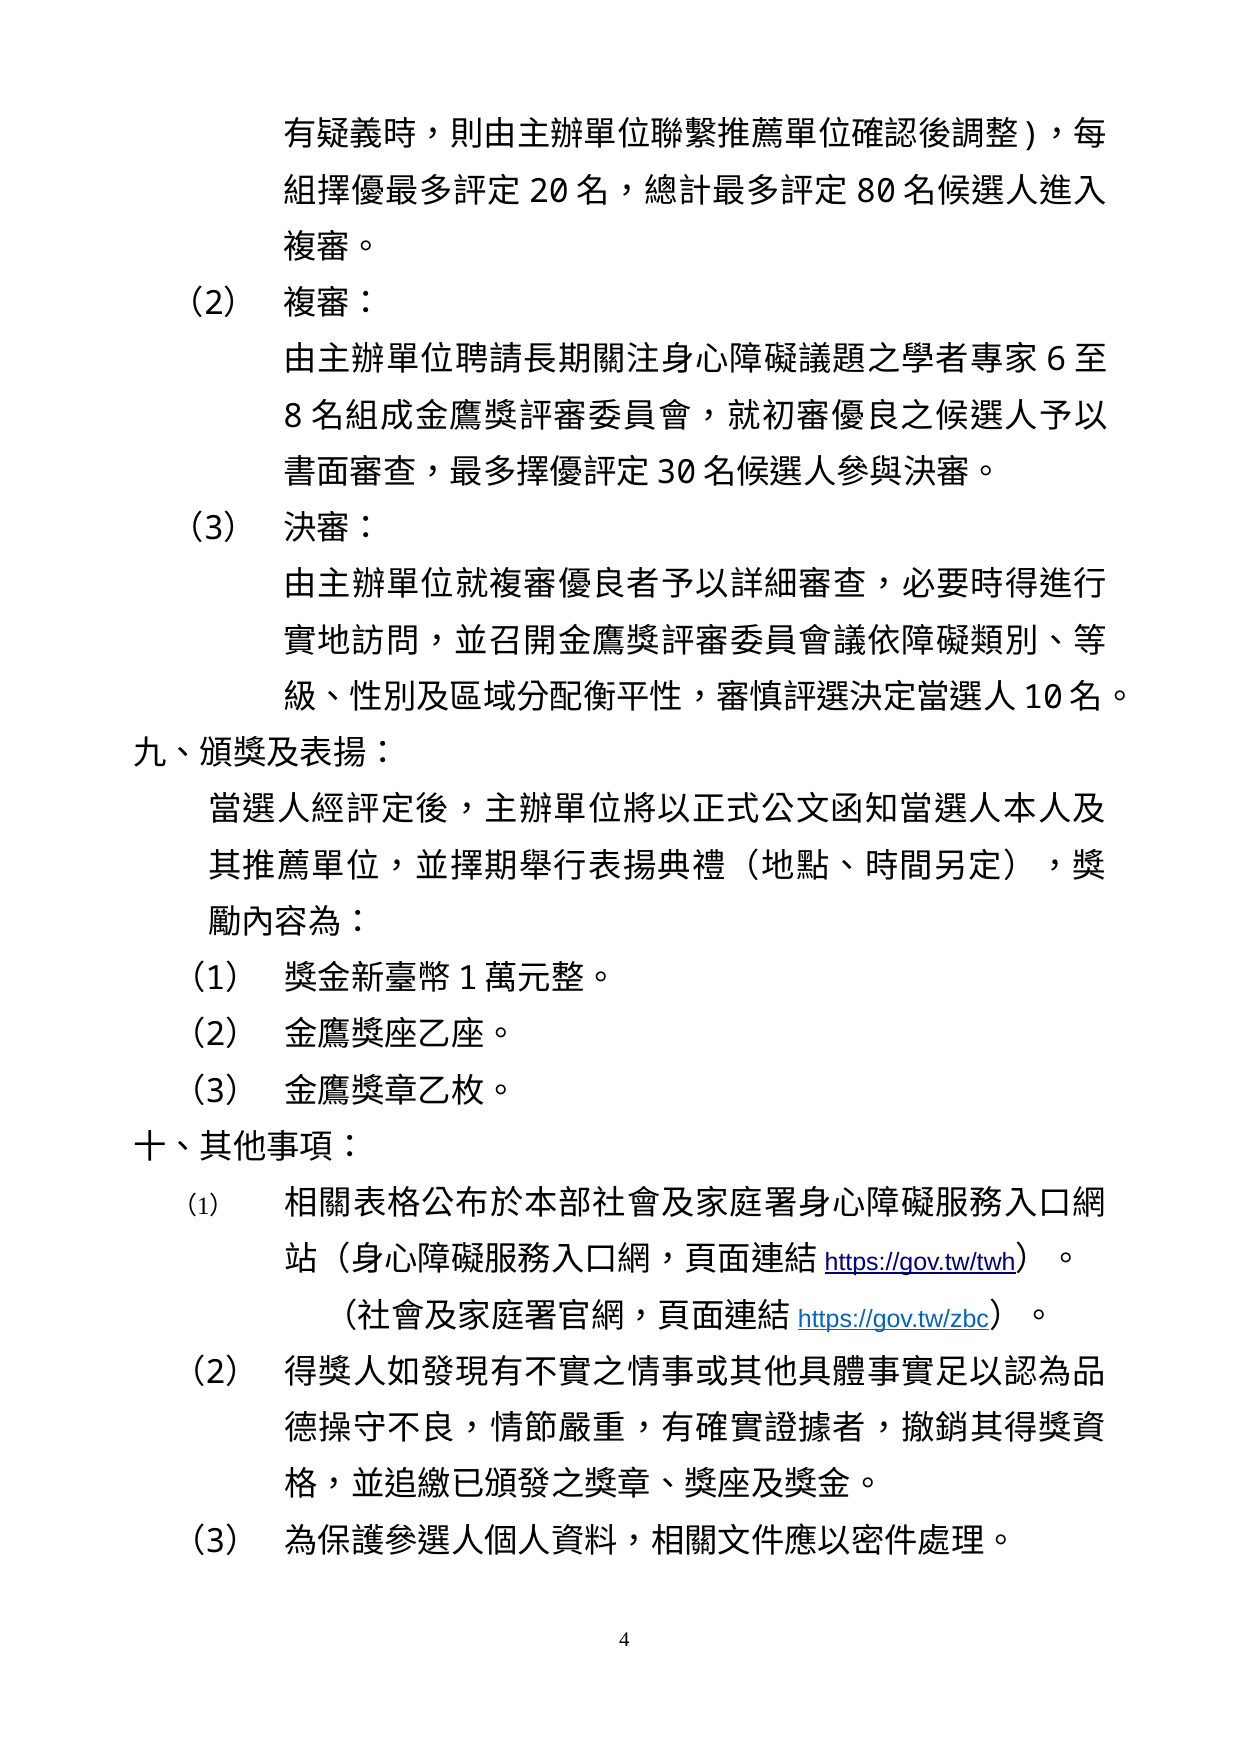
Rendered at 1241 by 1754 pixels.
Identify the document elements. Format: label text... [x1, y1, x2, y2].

list 得獎人如發現有不實之情事或其他具體事實足以認為品德操守不良，情節嚴重，有確實證據者，撤銷其得獎資格，並追繳已頒發之獎章、獎座及獎金。 [172, 1338, 1107, 1507]
list 獎金新臺幣1萬元整。 [172, 944, 1107, 1001]
text 有疑義時，則由主辦單位聯繫推薦單位確認後調整)，每組擇優最多評定20名，總計最多評定80名候選人進入複審。 [283, 101, 1107, 269]
list 複審： [170, 269, 1107, 326]
list 金鷹獎座乙座。 [172, 1001, 1107, 1057]
list 為保護參選人個人資料，相關文件應以密件處理。 [172, 1507, 1107, 1563]
list 決審： [170, 494, 1107, 551]
text 十、其他事項： [133, 1113, 1107, 1169]
list 相關表格公布於本部社會及家庭署身心障礙服務入口網站（身心障礙服務入口網，頁面連結https://gov.tw/twh）。 [172, 1169, 1107, 1282]
text 由主辦單位就複審優良者予以詳細審查，必要時得進行實地訪問，並召開金鷹獎評審委員會議依障礙類別、等級、性別及區域分配衡平性，審慎評選決定當選人10名。 [283, 551, 1107, 719]
text （社會及家庭署官網，頁面連結https://gov.tw/zbc）。 [284, 1282, 1107, 1338]
text 當選人經評定後，主辦單位將以正式公文函知當選人本人及其推薦單位，並擇期舉行表揚典禮（地點、時間另定），獎勵內容為： [208, 776, 1107, 944]
text 由主辦單位聘請長期關注身心障礙議題之學者專家6至8名組成金鷹獎評審委員會，就初審優良之候選人予以書面審查，最多擇優評定30名候選人參與決審。 [283, 326, 1107, 494]
text 九、頒獎及表揚： [133, 719, 1107, 776]
list 金鷹獎章乙枚。 [172, 1057, 1107, 1113]
